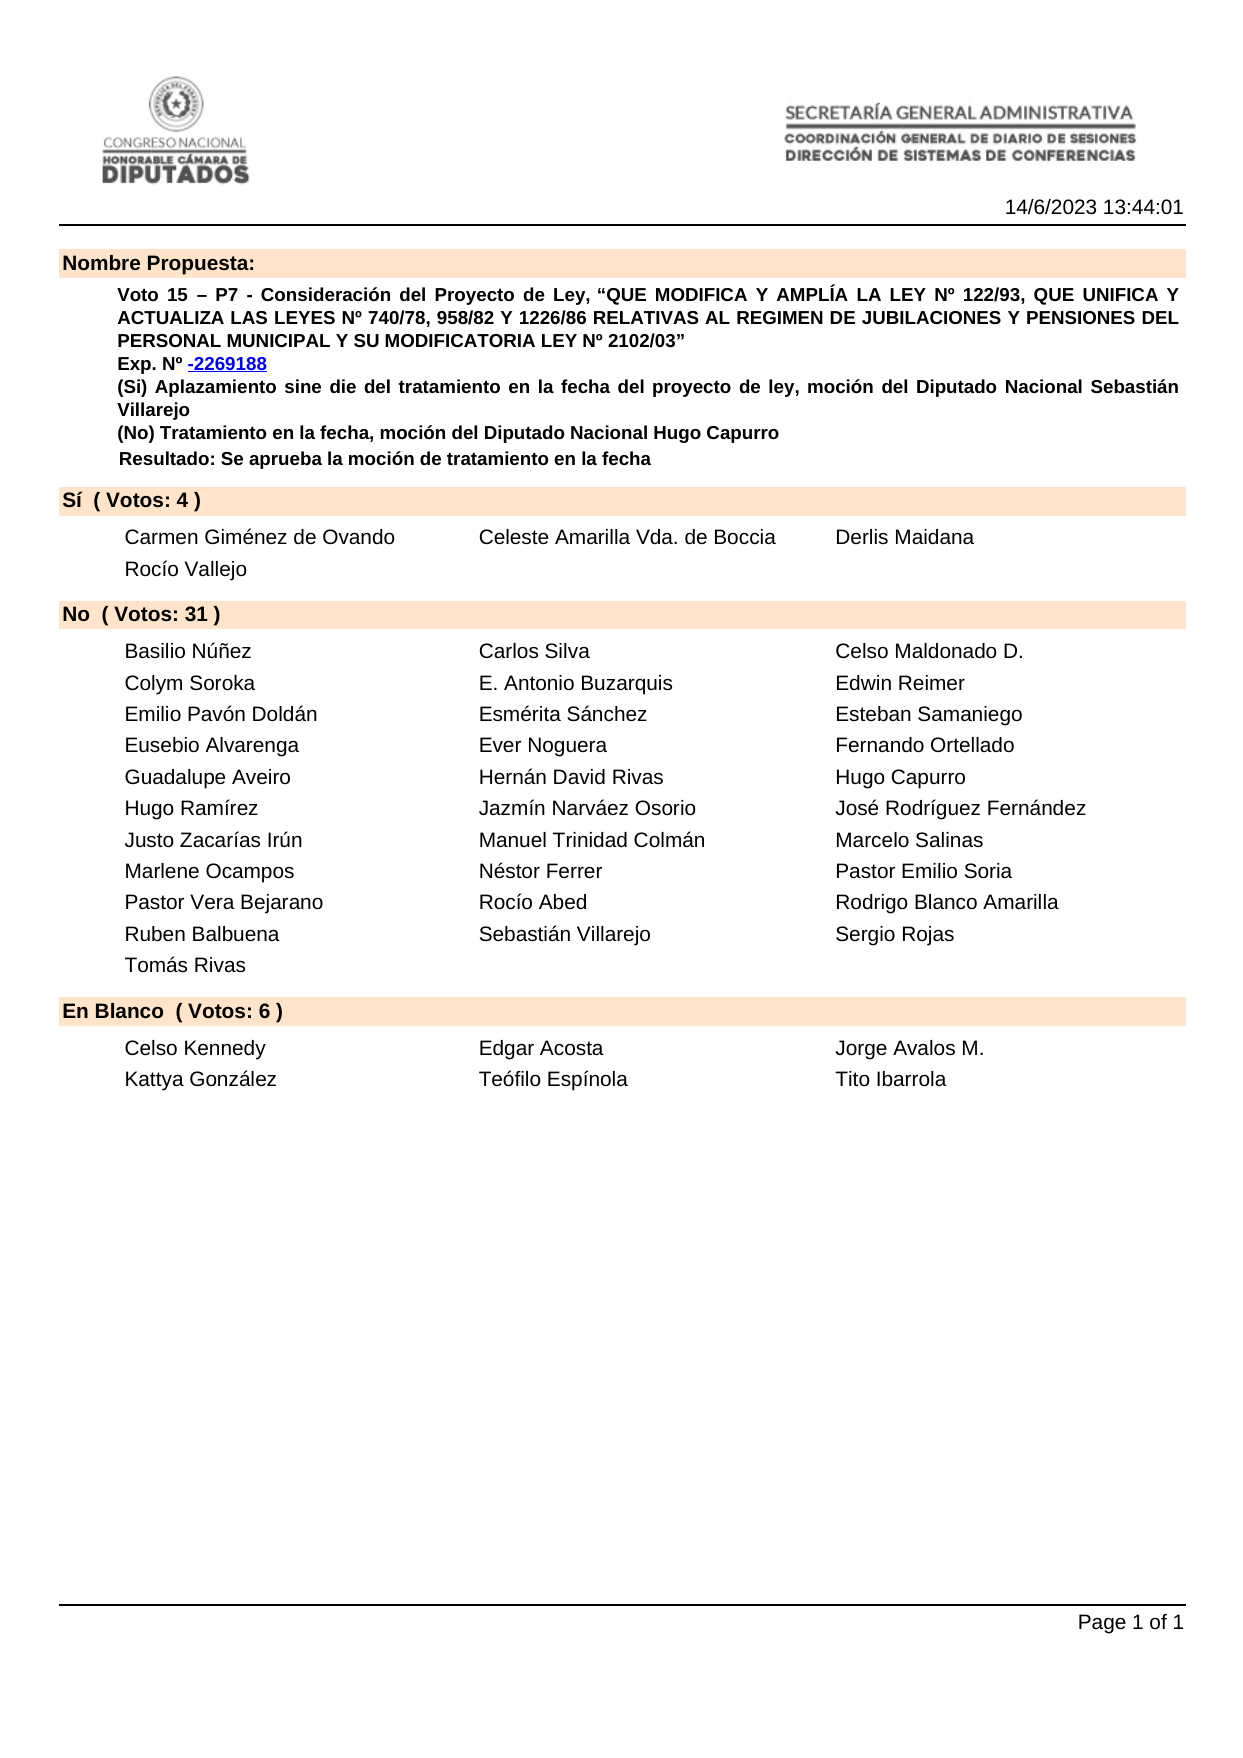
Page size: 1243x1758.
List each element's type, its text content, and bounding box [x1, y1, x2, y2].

table_cell [121, 1245, 461, 1274]
table_cell [1172, 524, 1186, 553]
table_cell [816, 1274, 832, 1604]
table_cell [1172, 1120, 1186, 1148]
table_cell [475, 1094, 816, 1111]
table_cell Colym Soroka [121, 670, 461, 698]
table_cell Tito Ibarrola [832, 1066, 1172, 1094]
table_cell E. Antonio Buzarquis [475, 670, 816, 698]
table_cell [832, 1245, 1172, 1274]
table_cell [59, 952, 121, 980]
table_cell [121, 1214, 461, 1242]
table_cell Fernando Ortellado [832, 732, 1172, 761]
table_cell [832, 1214, 1172, 1242]
table_cell [832, 952, 1172, 980]
table_cell [475, 1274, 816, 1604]
table_cell Carlos Silva [475, 638, 816, 667]
table_cell [461, 1214, 475, 1242]
table_cell [59, 1214, 121, 1242]
table_cell Hugo Ramírez [121, 795, 461, 823]
table_cell [816, 889, 832, 917]
table_cell Esmérita Sánchez [475, 701, 816, 729]
table_cell [1172, 638, 1186, 667]
table_cell [1172, 1094, 1186, 1111]
table_cell Marcelo Salinas [832, 826, 1172, 855]
table_cell [475, 952, 816, 980]
table_cell [1172, 795, 1186, 823]
table_cell Tomás Rivas [121, 952, 461, 980]
table_cell Emilio Pavón Doldán [121, 701, 461, 729]
table_cell No ( Votos: 31 ) [59, 601, 1186, 629]
table_cell [1172, 670, 1186, 698]
table_cell [121, 1183, 461, 1211]
table_cell [816, 795, 832, 823]
table_cell [121, 1274, 461, 1604]
table_cell [816, 524, 832, 553]
table_cell [461, 732, 475, 761]
table_cell [59, 1066, 121, 1094]
table_cell [461, 795, 475, 823]
table_cell [832, 980, 1172, 997]
table_cell [1172, 980, 1186, 997]
table_cell Rodrigo Blanco Amarilla [832, 889, 1172, 917]
table_cell [461, 1183, 475, 1211]
table_cell Néstor Ferrer [475, 858, 816, 886]
table_cell [121, 1120, 461, 1148]
table_cell [1172, 701, 1186, 729]
table_cell [59, 1111, 1186, 1120]
table_cell Ever Noguera [475, 732, 816, 761]
table_cell [832, 1151, 1172, 1180]
table_cell [461, 980, 475, 997]
table_cell [461, 638, 475, 667]
table_cell [475, 1183, 816, 1211]
table_cell Sergio Rojas [832, 920, 1172, 949]
table_cell [816, 584, 832, 601]
table_header Voto 15 – P7 - Consideración del Proyecto de Ley, “QUE MODIFICA Y AMPLÍA LA LEY Nº 122/93, QUE UNIFICA Y ACTUALIZA LAS LEYES Nº 740/78, 958/82 Y 1226/86 RELATIVAS AL REGIMEN DE JUBILACIONES Y PENSIONES DEL PERSONAL MUNICIPAL Y SU MODIFICATORIA LEY Nº 2102/03” Exp. Nº -2269188 (Si) Aplazamiento sine die del tratamiento en la fecha del proyecto de ley, moción del Diputado Nacional Sebastián Villarejo (No) Tratamiento en la fecha, moción del Diputado Nacional Hugo Capurro Resultado: Se aprueba la moción de tratamiento en la fecha [116, 284, 1182, 470]
table_cell Celeste Amarilla Vda. de Boccia [475, 524, 816, 553]
table_cell [475, 1214, 816, 1242]
table_cell Celso Kennedy [121, 1034, 461, 1063]
table_cell Pastor Emilio Soria [832, 858, 1172, 886]
table_cell [816, 826, 832, 855]
table_cell [461, 701, 475, 729]
table_cell [816, 1214, 832, 1242]
table_cell Sebastián Villarejo [475, 920, 816, 949]
table_cell [461, 1151, 475, 1180]
table_cell [59, 1034, 121, 1063]
table_cell [816, 701, 832, 729]
table_cell [59, 638, 121, 667]
table_cell Esteban Samaniego [832, 701, 1172, 729]
table_cell [1172, 952, 1186, 980]
table_cell [1172, 826, 1186, 855]
table_cell [816, 1066, 832, 1094]
table_cell [832, 1094, 1172, 1111]
table_cell [816, 1094, 832, 1111]
table_cell Rocío Abed [475, 889, 816, 917]
table_cell [816, 670, 832, 698]
table_cell Marlene Ocampos [121, 858, 461, 886]
table_cell [461, 1245, 475, 1274]
table_cell Edwin Reimer [832, 670, 1172, 698]
table_cell Manuel Trinidad Colmán [475, 826, 816, 855]
table_cell [475, 980, 816, 997]
table_cell [816, 732, 832, 761]
table_cell [475, 1120, 816, 1148]
table_cell Hernán David Rivas [475, 764, 816, 792]
table_cell [59, 1026, 1186, 1034]
table_cell [59, 630, 1186, 638]
table_cell [59, 1151, 121, 1180]
table_cell [1172, 1245, 1186, 1274]
table_cell [1172, 555, 1186, 584]
table_cell [59, 524, 121, 553]
table_cell Hugo Capurro [832, 764, 1172, 792]
table_cell [475, 1245, 816, 1274]
table_cell Pastor Vera Bejarano [121, 889, 461, 917]
table_cell José Rodríguez Fernández [832, 795, 1172, 823]
table_cell Page 1 of 1 [828, 1608, 1186, 1643]
table_cell [59, 584, 121, 601]
table_cell [1172, 1034, 1186, 1063]
table_cell [59, 1094, 121, 1111]
table_cell [1172, 1066, 1186, 1094]
table_cell [461, 670, 475, 698]
table_cell [832, 584, 1172, 601]
table_cell [461, 1094, 475, 1111]
table_cell [59, 858, 121, 886]
table_cell [461, 952, 475, 980]
table_cell [832, 1183, 1172, 1211]
table_cell [816, 952, 832, 980]
table_cell [59, 670, 121, 698]
table_cell [59, 980, 121, 997]
table_cell Kattya González [121, 1066, 461, 1094]
table_cell [816, 920, 832, 949]
table_cell [121, 1094, 461, 1111]
table_cell [59, 470, 116, 487]
table_cell [816, 1245, 832, 1274]
table_cell [59, 732, 121, 761]
table_cell [816, 638, 832, 667]
table_cell Nombre Propuesta: [59, 249, 1186, 278]
table_cell [461, 1066, 475, 1094]
table_cell [816, 858, 832, 886]
table_cell [59, 1245, 121, 1274]
table_cell [59, 701, 121, 729]
table_cell [59, 764, 121, 792]
table_cell [461, 584, 475, 601]
table_cell [461, 1034, 475, 1063]
table_cell Jorge Avalos M. [832, 1034, 1172, 1063]
table_cell [816, 1151, 832, 1180]
table_cell [59, 1608, 827, 1643]
table_cell [121, 1151, 461, 1180]
table_cell [116, 470, 1182, 487]
table_cell [59, 1120, 121, 1148]
table_cell [59, 795, 121, 823]
table_cell [832, 1120, 1172, 1148]
table_cell [59, 278, 1186, 283]
table_cell [816, 1120, 832, 1148]
table_cell Edgar Acosta [475, 1034, 816, 1063]
table_cell [59, 826, 121, 855]
table_cell [1172, 1151, 1186, 1180]
table_cell [461, 920, 475, 949]
table_cell [461, 826, 475, 855]
table_cell [461, 524, 475, 553]
table_cell [461, 555, 475, 584]
table_cell [461, 764, 475, 792]
table_cell Derlis Maidana [832, 524, 1172, 553]
table_cell Basilio Núñez [121, 638, 461, 667]
table_cell [1172, 889, 1186, 917]
table_cell [59, 555, 121, 584]
table_cell Rocío Vallejo [121, 555, 461, 584]
table_cell [1172, 858, 1186, 886]
table_cell [816, 1183, 832, 1211]
table_cell En Blanco ( Votos: 6 ) [59, 997, 1186, 1026]
table_cell [59, 920, 121, 949]
table_cell [1172, 1183, 1186, 1211]
table_cell [461, 858, 475, 886]
table_cell Justo Zacarías Irún [121, 826, 461, 855]
table_cell [1172, 1274, 1186, 1604]
table_cell Celso Maldonado D. [832, 638, 1172, 667]
table_cell [832, 1274, 1172, 1604]
table_cell [59, 1183, 121, 1211]
table_cell [1172, 764, 1186, 792]
table_cell [832, 555, 1172, 584]
table_cell Teófilo Espínola [475, 1066, 816, 1094]
table_cell [59, 516, 1186, 524]
table_cell [461, 889, 475, 917]
table_cell Ruben Balbuena [121, 920, 461, 949]
picture [58, 75, 1181, 190]
table_cell [121, 584, 461, 601]
table_cell [816, 764, 832, 792]
table_cell [1182, 470, 1187, 487]
table_cell Jazmín Narváez Osorio [475, 795, 816, 823]
table_cell [1172, 732, 1186, 761]
table_cell Eusebio Alvarenga [121, 732, 461, 761]
table_header [59, 190, 651, 223]
table_cell [1172, 920, 1186, 949]
table_cell [816, 555, 832, 584]
table_cell [475, 555, 816, 584]
table_cell [816, 980, 832, 997]
table_cell [59, 889, 121, 917]
table_cell [1172, 584, 1186, 601]
table_cell [59, 228, 1186, 249]
table_cell [475, 584, 816, 601]
table_cell [461, 1120, 475, 1148]
table_header [1182, 284, 1187, 470]
table_header 14/6/2023 13:44:01 [651, 189, 1186, 223]
table_cell [461, 1274, 475, 1604]
table_cell Carmen Giménez de Ovando [121, 524, 461, 553]
table_cell [59, 1274, 121, 1604]
table_header Sí ( Votos: 4 ) [59, 487, 1186, 516]
table_cell [1172, 1214, 1186, 1242]
table_cell [121, 980, 461, 997]
table_cell [816, 1034, 832, 1063]
table_cell Guadalupe Aveiro [121, 764, 461, 792]
table_header [59, 284, 116, 470]
table_cell [475, 1151, 816, 1180]
